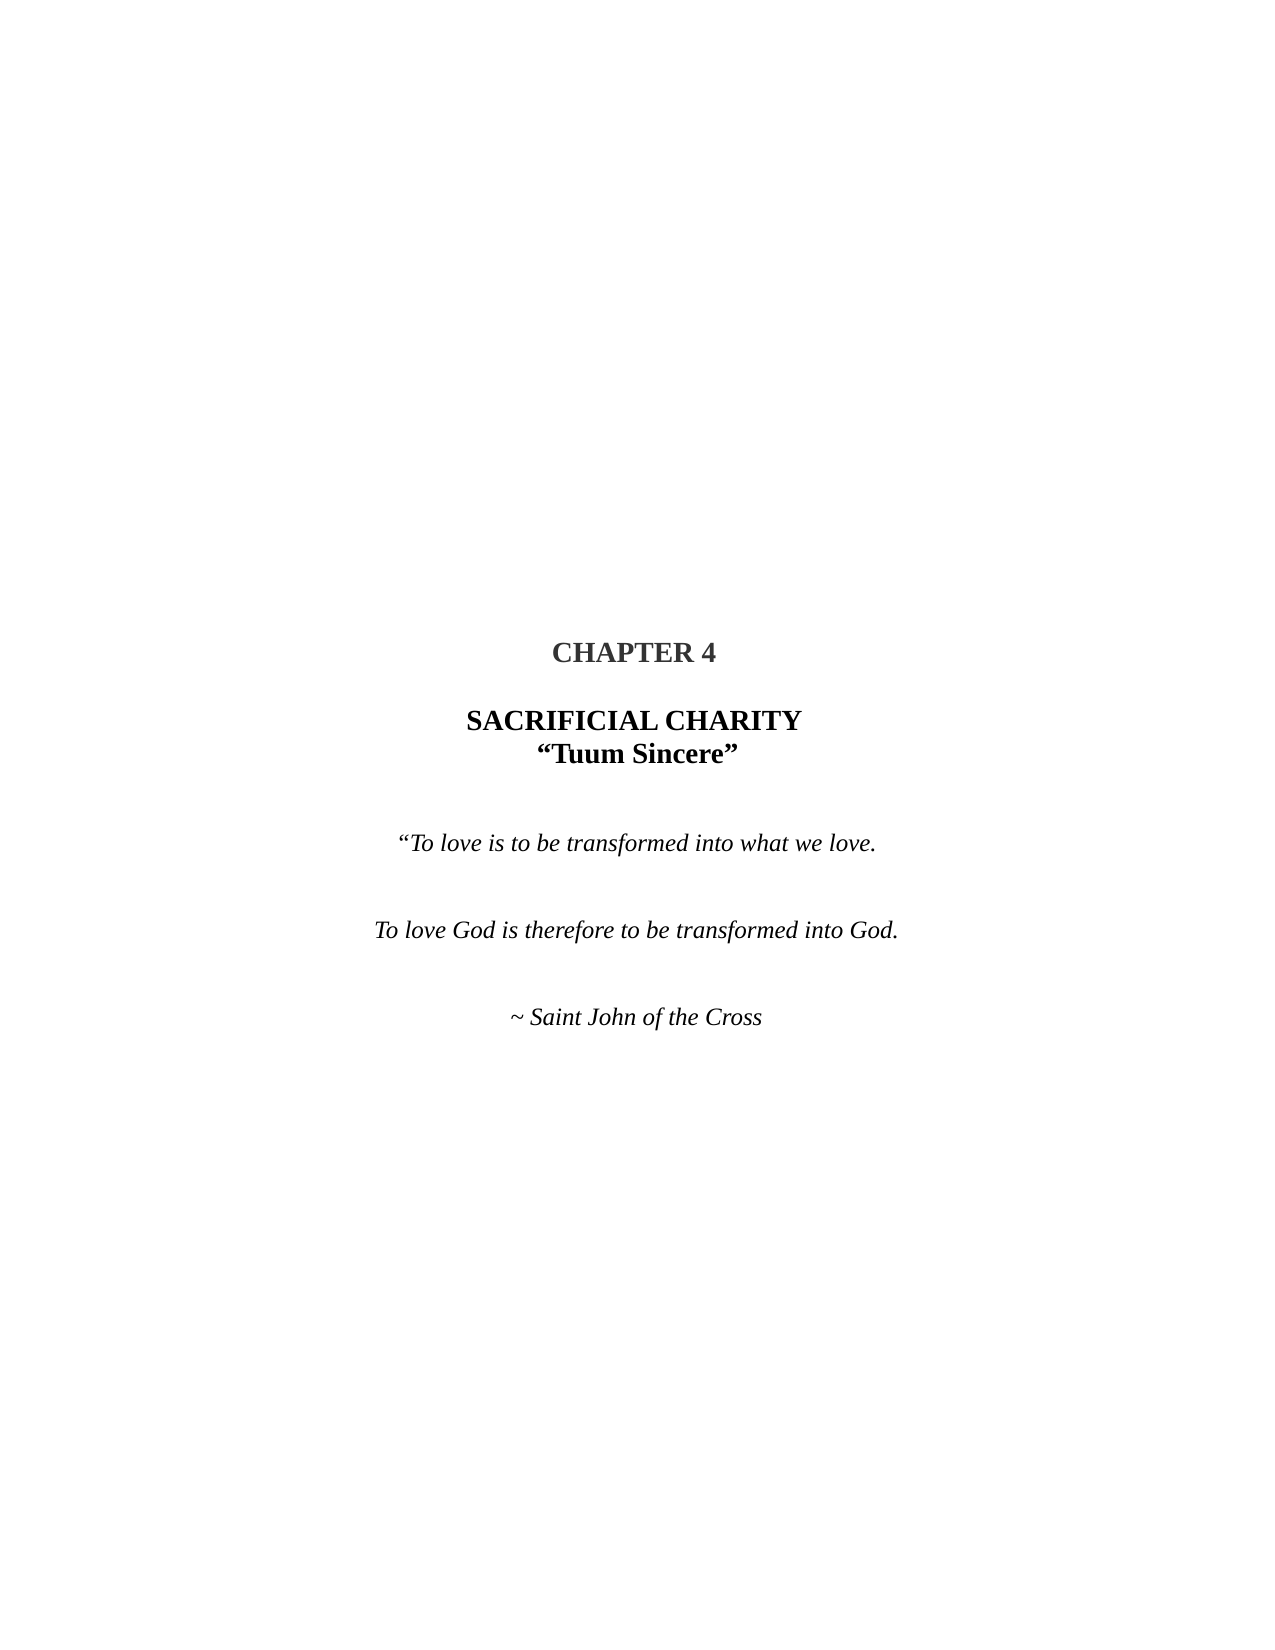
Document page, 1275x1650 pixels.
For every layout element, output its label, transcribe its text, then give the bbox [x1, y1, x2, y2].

text SACRIFICIAL CHARITY [118, 703, 1157, 736]
text ~ Saint John of the Cross [118, 1002, 1157, 1031]
text To love God is therefore to be transformed into God. [118, 915, 1157, 943]
text “Tuum Sincere” [118, 736, 1157, 770]
text “To love is to be transformed into what we love. [118, 828, 1157, 856]
text CHAPTER 4 [118, 636, 1157, 669]
